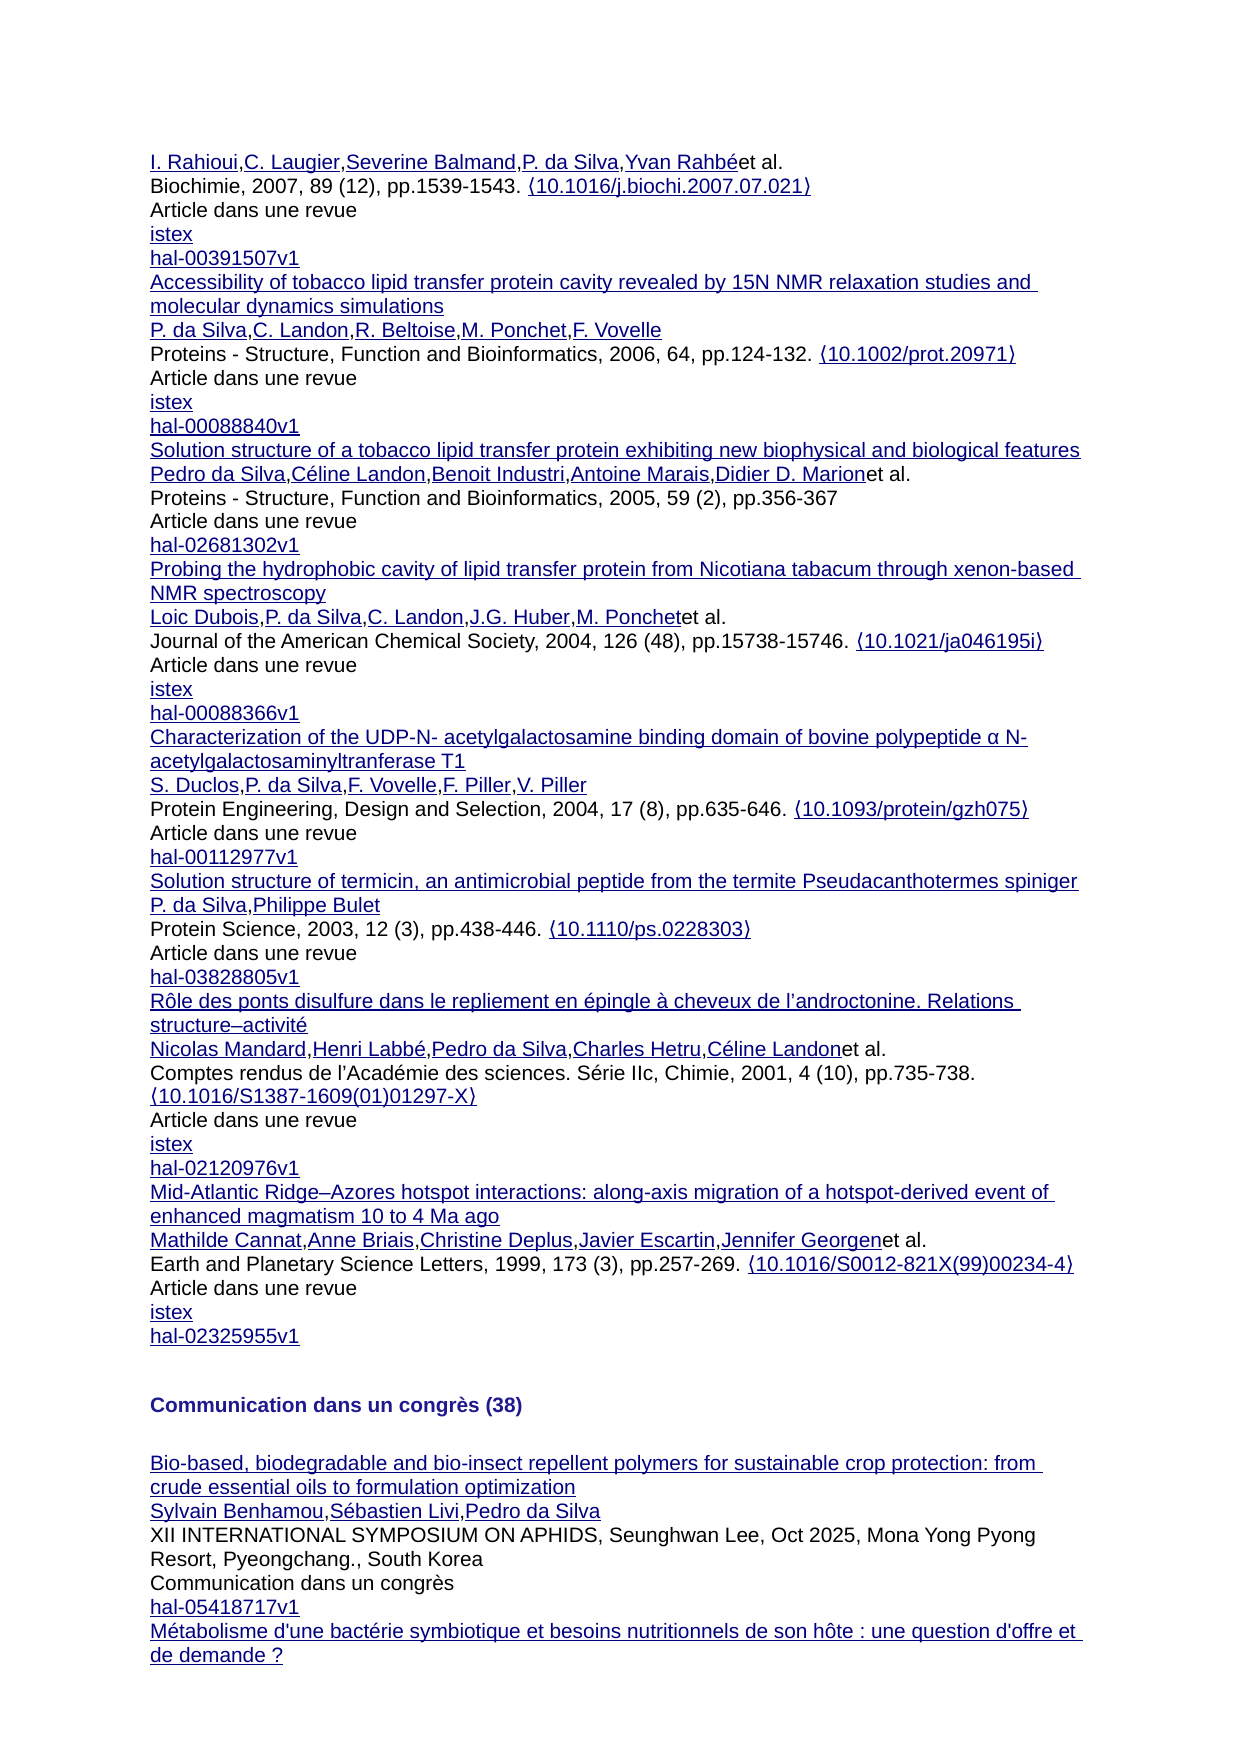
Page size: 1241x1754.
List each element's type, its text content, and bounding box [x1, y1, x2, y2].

table_cell Accessibility of tobacco lipid transfer protein cavity revealed by 15N NMR relaxation studies and molecular dynamics simulations P. da Silva,C. Landon,R. Beltoise,M. Ponchet,F. Vovelle Proteins - Structure, Function and Bioinformatics, 2006, 64, pp.124-132. ⟨10.1002/prot.20971⟩ Article dans une revue istex hal-00088840v1 [150, 270, 1090, 437]
table_header Bio-based, biodegradable and bio-insect repellent polymers for sustainable crop protection: from crude essential oils to formulation optimization Sylvain Benhamou,Sébastien Livi,Pedro da Silva XII INTERNATIONAL SYMPOSIUM ON APHIDS, Seunghwan Lee, Oct 2025, Mona Yong Pyong Resort, Pyeongchang., South Korea Communication dans un congrès hal-05418717v1 [150, 1451, 1090, 1619]
table_cell Rôle des ponts disulfure dans le repliement en épingle à cheveux de l’androctonine. Relations structure–activité Nicolas Mandard,Henri Labbé,Pedro da Silva,Charles Hetru,Céline Landonet al. Comptes rendus de l’Académie des sciences. Série IIc, Chimie, 2001, 4 (10), pp.735-738. ⟨10.1016/S1387-1609(01)01297-X⟩ Article dans une revue istex hal-02120976v1 [150, 989, 1090, 1180]
table_cell Characterization of the UDP-N- acetylgalactosamine binding domain of bovine polypeptide α N-acetylgalactosaminyltranferase T1 S. Duclos,P. da Silva,F. Vovelle,F. Piller,V. Piller Protein Engineering, Design and Selection, 2004, 17 (8), pp.635-646. ⟨10.1093/protein/gzh075⟩ Article dans une revue hal-00112977v1 [150, 725, 1090, 869]
table_cell Solution structure of a tobacco lipid transfer protein exhibiting new biophysical and biological features Pedro da Silva,Céline Landon,Benoit Industri,Antoine Marais,Didier D. Marionet al. Proteins - Structure, Function and Bioinformatics, 2005, 59 (2), pp.356-367 Article dans une revue hal-02681302v1 [150, 438, 1090, 557]
table_cell I. Rahioui,C. Laugier,Severine Balmand,P. da Silva,Yvan Rahbéet al. Biochimie, 2007, 89 (12), pp.1539-1543. ⟨10.1016/j.biochi.2007.07.021⟩ Article dans une revue istex hal-00391507v1 [150, 150, 1090, 270]
table_cell Solution structure of termicin, an antimicrobial peptide from the termite Pseudacanthotermes spiniger P. da Silva,Philippe Bulet Protein Science, 2003, 12 (3), pp.438-446. ⟨10.1110/ps.0228303⟩ Article dans une revue hal-03828805v1 [150, 869, 1090, 988]
table_cell Probing the hydrophobic cavity of lipid transfer protein from Nicotiana tabacum through xenon-based NMR spectroscopy Loic Dubois,P. da Silva,C. Landon,J.G. Huber,M. Ponchetet al. Journal of the American Chemical Society, 2004, 126 (48), pp.15738-15746. ⟨10.1021/ja046195i⟩ Article dans une revue istex hal-00088366v1 [150, 557, 1090, 725]
table_cell Métabolisme d'une bactérie symbiotique et besoins nutritionnels de son hôte : une question d'offre et de demande ? [150, 1619, 1090, 1667]
subtitle Communication dans un congrès (38) [150, 1393, 1090, 1417]
table_cell Mid-Atlantic Ridge–Azores hotspot interactions: along-axis migration of a hotspot-derived event of enhanced magmatism 10 to 4 Ma ago Mathilde Cannat,Anne Briais,Christine Deplus,Javier Escartin,Jennifer Georgenet al. Earth and Planetary Science Letters, 1999, 173 (3), pp.257-269. ⟨10.1016/S0012-821X(99)00234-4⟩ Article dans une revue istex hal-02325955v1 [150, 1180, 1090, 1348]
